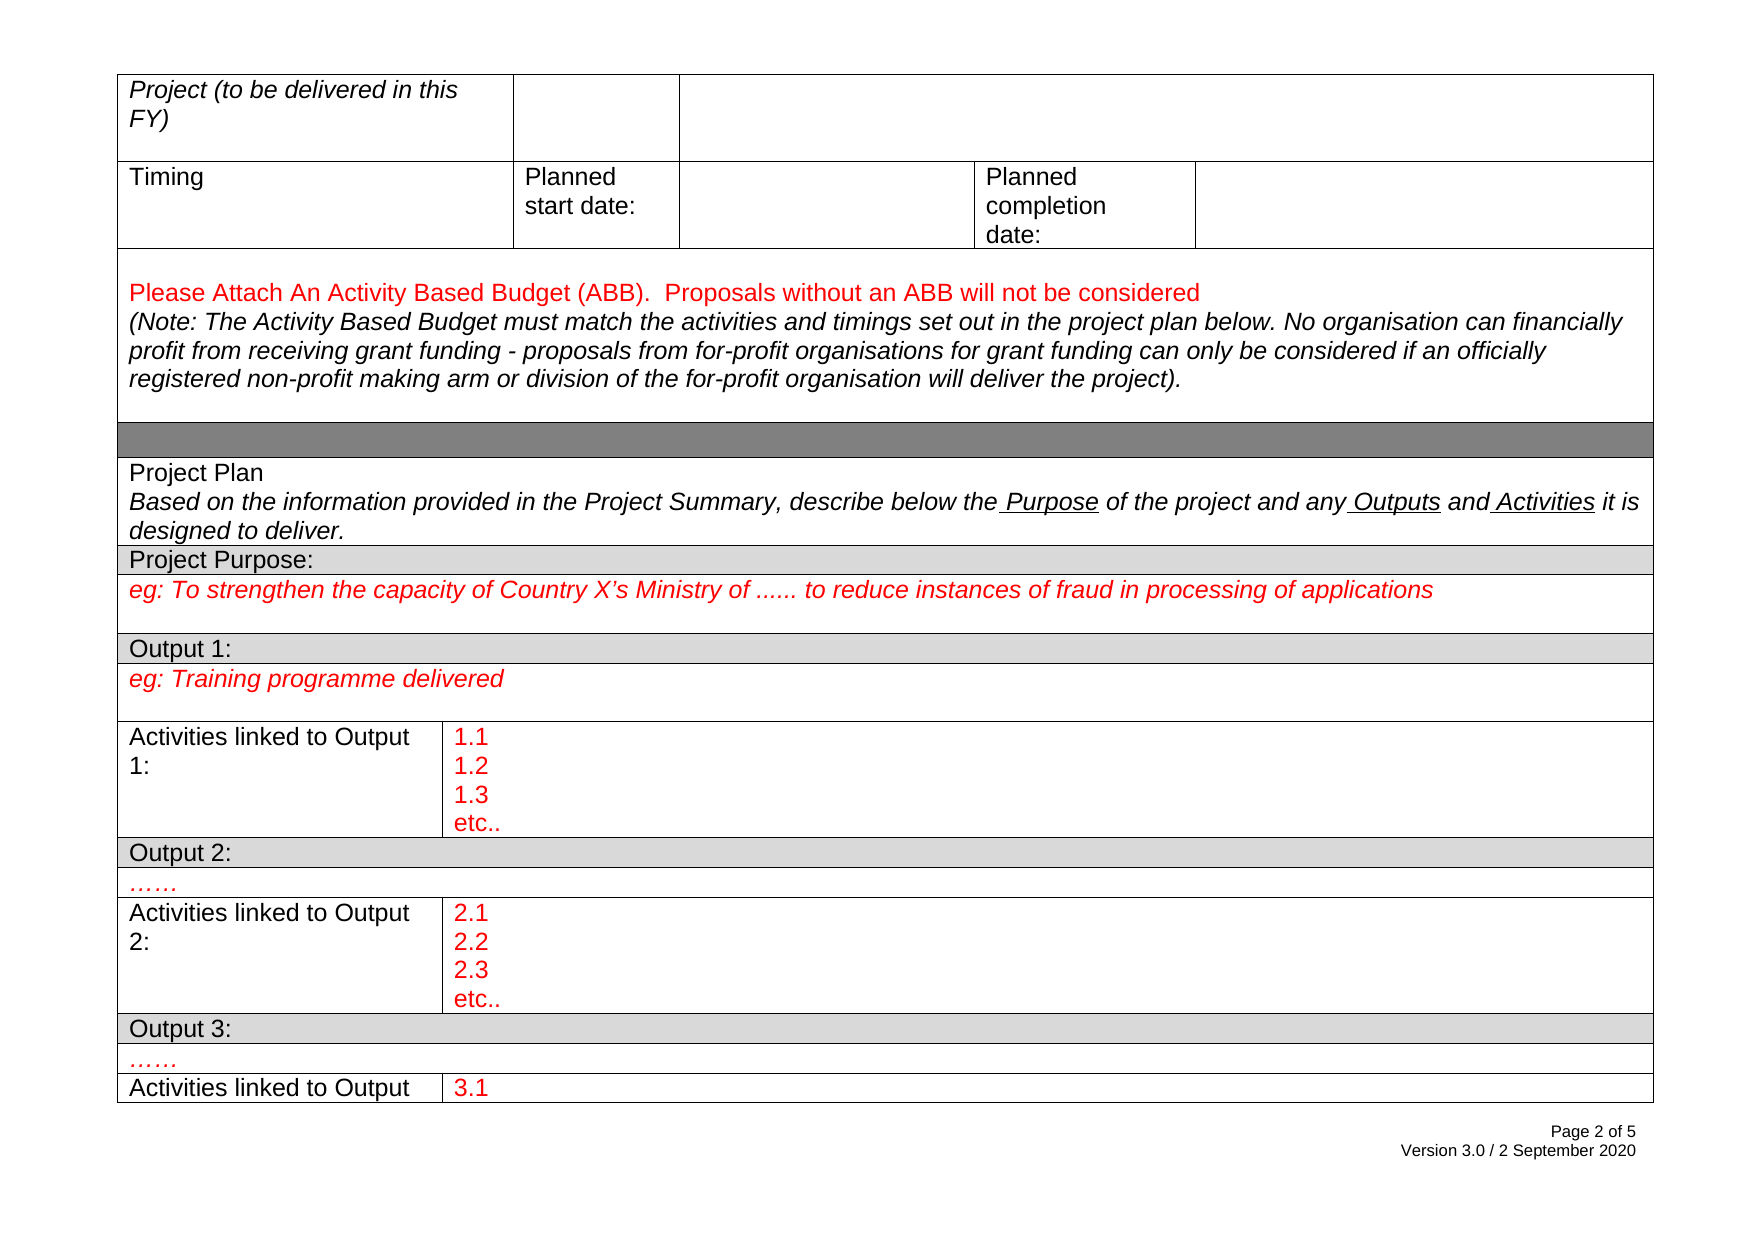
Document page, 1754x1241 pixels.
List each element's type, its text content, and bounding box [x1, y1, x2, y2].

table_cell 2.1 2.2 2.3 etc.. [443, 898, 1653, 1013]
table_cell Output 3: [118, 1014, 1653, 1043]
table_cell …… [118, 868, 1653, 897]
table_header [514, 75, 679, 161]
table_cell eg: To strengthen the capacity of Country X’s Ministry of ...... to reduce instances of fraud in processing of applications [118, 575, 1653, 633]
table_cell [118, 423, 513, 457]
table_cell eg: Training programme delivered [118, 664, 1653, 721]
table_cell 1.1 1.2 1.3 etc.. [443, 722, 1653, 837]
table_cell Planned start date: [514, 162, 679, 248]
table_cell [513, 423, 1653, 457]
table_cell [1196, 162, 1653, 248]
table_cell Please Attach An Activity Based Budget (ABB). Proposals without an ABB will not be considered (Note: The Activity Based Budget must match the activities and timings set out in the project plan below. No organisation can financially profit from receiving grant funding - proposals from for-profit organisations for grant funding can only be considered if an officially registered non-profit making arm or division of the for-profit organisation will deliver the project). [118, 249, 1653, 422]
table_cell Activities linked to Output [118, 1074, 442, 1102]
table_cell Activities linked to Output 2: [118, 898, 442, 1013]
table_cell Timing [118, 162, 513, 248]
table_cell 3.1 [443, 1074, 1653, 1102]
table_header Project (to be delivered in this FY) [118, 75, 513, 161]
table_cell Output 2: [118, 838, 1653, 867]
table_header [680, 75, 1653, 161]
table_cell Project Plan Based on the information provided in the Project Summary, describe below the Purpose of the project and any Outputs and Activities it is designed to deliver. [118, 458, 1653, 544]
table_cell Project Purpose: [118, 546, 1653, 574]
table_cell [680, 162, 974, 248]
table_cell …… [118, 1044, 1653, 1072]
table_cell Planned completion date: [975, 162, 1195, 248]
table_cell Activities linked to Output 1: [118, 722, 442, 837]
table_cell Output 1: [118, 634, 1653, 663]
